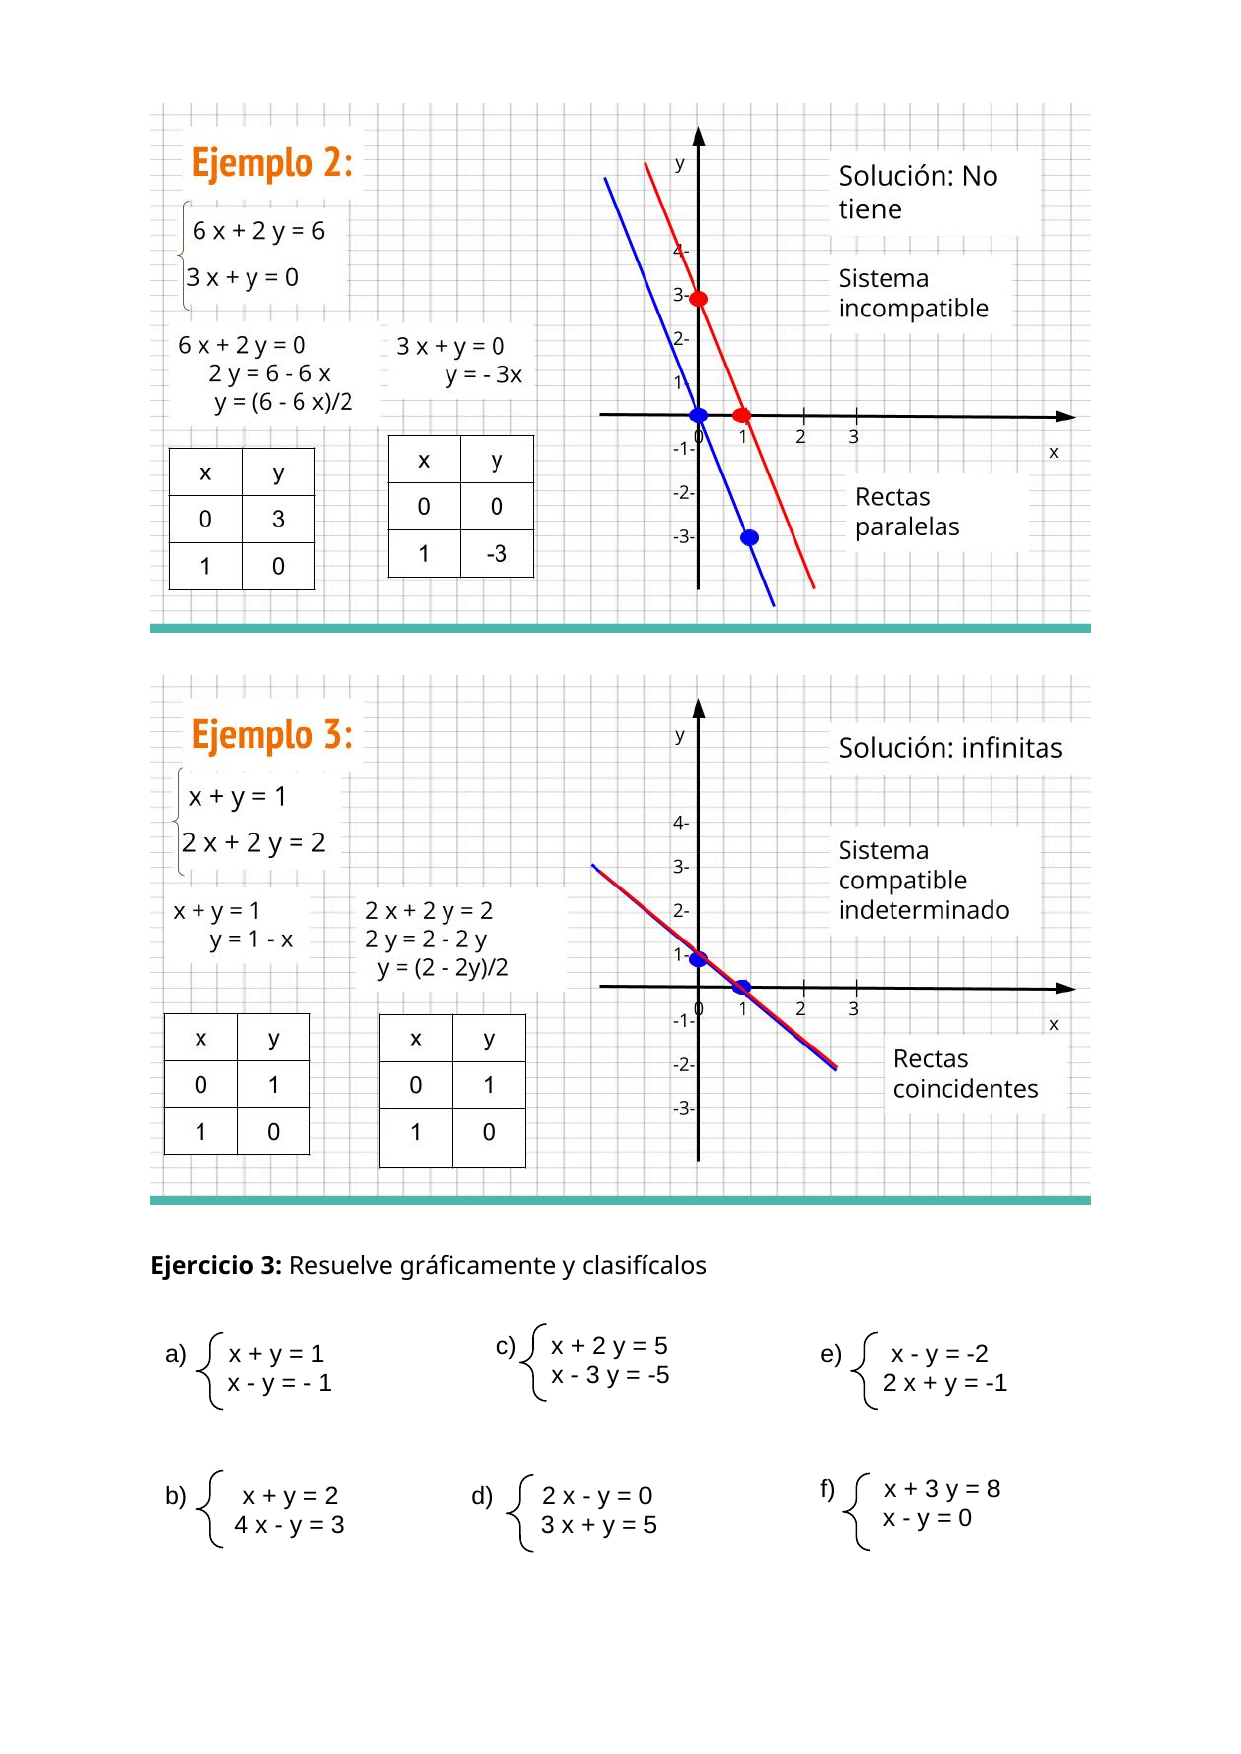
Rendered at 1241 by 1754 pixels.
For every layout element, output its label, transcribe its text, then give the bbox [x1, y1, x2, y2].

text Ejercicio 3: Resuelve gráficamente y clasifícalos [150, 1248, 1090, 1282]
picture [150, 103, 1091, 633]
picture [150, 675, 1091, 1205]
